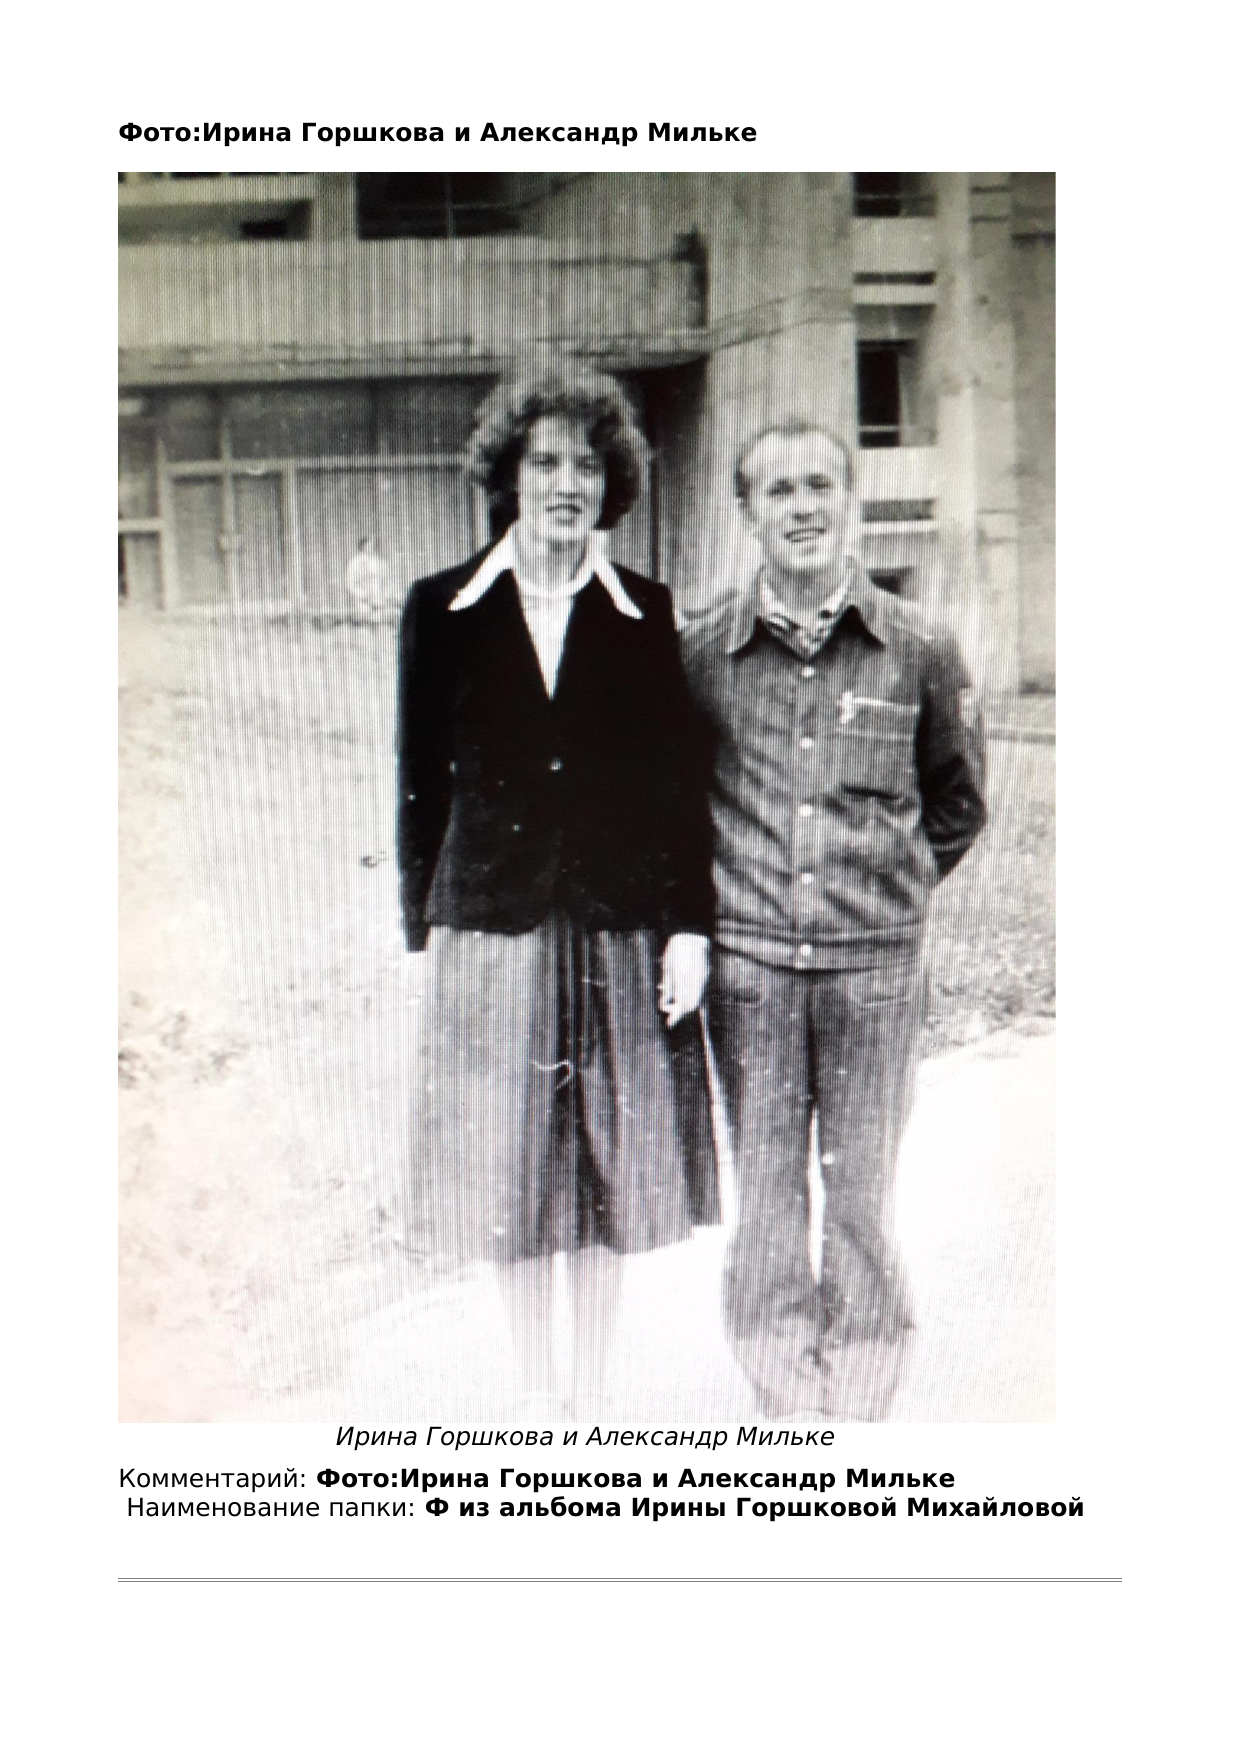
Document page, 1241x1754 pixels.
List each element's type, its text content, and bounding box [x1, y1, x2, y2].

text Ирина Горшкова и Александр Мильке [118, 1423, 1056, 1451]
picture [118, 172, 1056, 1423]
text Комментарий: Фото:Ирина Горшкова и Александр Мильке Наименование папки: Ф из альбома Ирины Горшковой Михайловой [118, 1464, 1122, 1551]
subtitle Фото:Ирина Горшкова и Александр Мильке [118, 118, 1122, 147]
